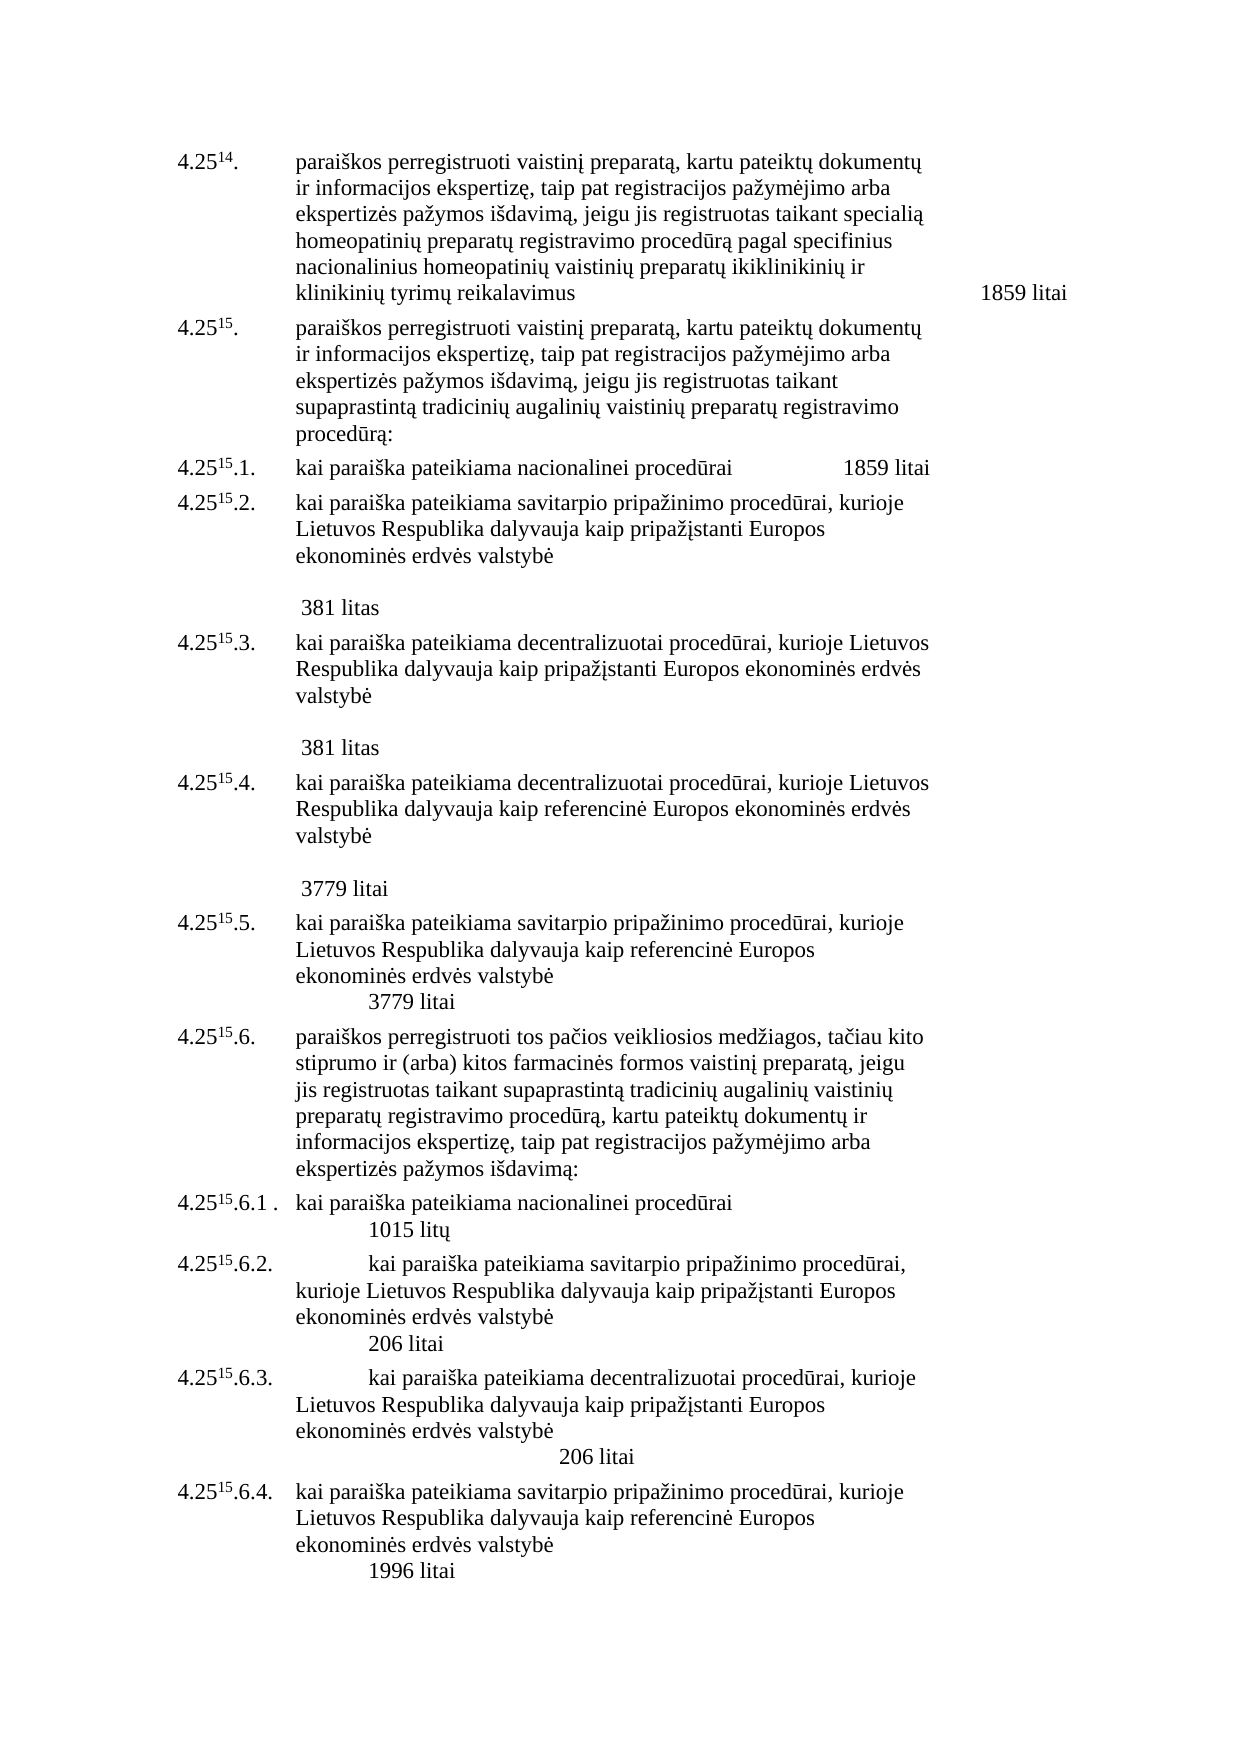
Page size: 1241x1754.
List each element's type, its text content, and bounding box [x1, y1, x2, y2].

text 4.2515.6.1 . kai paraiška pateikiama nacionalinei procedūrai 1015 litų [177, 1189, 930, 1242]
text 4.2514. paraiškos perregistruoti vaistinį preparatą, kartu pateiktų dokumentų ir informacijos ekspertizę, taip pat registracijos pažymėjimo arba ekspertizės pažymos išdavimą, jeigu jis registruotas taikant specialią homeopatinių preparatų registravimo procedūrą pagal specifinius nacionalinius homeopatinių vaistinių preparatų ikiklinikinių ir klinikinių tyrimų reikalavimus 1859 litai [177, 148, 1122, 306]
text 4.2515.6.2. kai paraiška pateikiama savitarpio pripažinimo procedūrai, kurioje Lietuvos Respublika dalyvauja kaip pripažįstanti Europos ekonominės erdvės valstybė 206 litai [177, 1251, 930, 1356]
text 4.2515.6.4. kai paraiška pateikiama savitarpio pripažinimo procedūrai, kurioje Lietuvos Respublika dalyvauja kaip referencinė Europos ekonominės erdvės valstybė 1996 litai [177, 1478, 930, 1583]
text 4.2515.4. kai paraiška pateikiama decentralizuotai procedūrai, kurioje Lietuvos Respublika dalyvauja kaip referencinė Europos ekonominės erdvės valstybė 3779 litai [177, 769, 930, 901]
text 4.2515.2. kai paraiška pateikiama savitarpio pripažinimo procedūrai, kurioje Lietuvos Respublika dalyvauja kaip pripažįstanti Europos ekonominės erdvės valstybė 381 litas [177, 489, 930, 621]
text 4.2515.6. paraiškos perregistruoti tos pačios veikliosios medžiagos, tačiau kito stiprumo ir (arba) kitos farmacinės formos vaistinį preparatą, jeigu jis registruotas taikant supaprastintą tradicinių augalinių vaistinių preparatų registravimo procedūrą, kartu pateiktų dokumentų ir informacijos ekspertizę, taip pat registracijos pažymėjimo arba ekspertizės pažymos išdavimą: [177, 1023, 930, 1181]
text 4.2515.3. kai paraiška pateikiama decentralizuotai procedūrai, kurioje Lietuvos Respublika dalyvauja kaip pripažįstanti Europos ekonominės erdvės valstybė 381 litas [177, 629, 930, 761]
text 4.2515.6.3. kai paraiška pateikiama decentralizuotai procedūrai, kurioje Lietuvos Respublika dalyvauja kaip pripažįstanti Europos ekonominės erdvės valstybė 206 litai [177, 1364, 930, 1470]
text 4.2515.1. kai paraiška pateikiama nacionalinei procedūrai 1859 litai [177, 454, 930, 481]
text 4.2515.5. kai paraiška pateikiama savitarpio pripažinimo procedūrai, kurioje Lietuvos Respublika dalyvauja kaip referencinė Europos ekonominės erdvės valstybė 3779 litai [177, 909, 930, 1015]
text 4.2515. paraiškos perregistruoti vaistinį preparatą, kartu pateiktų dokumentų ir informacijos ekspertizę, taip pat registracijos pažymėjimo arba ekspertizės pažymos išdavimą, jeigu jis registruotas taikant supaprastintą tradicinių augalinių vaistinių preparatų registravimo procedūrą: [177, 314, 930, 446]
